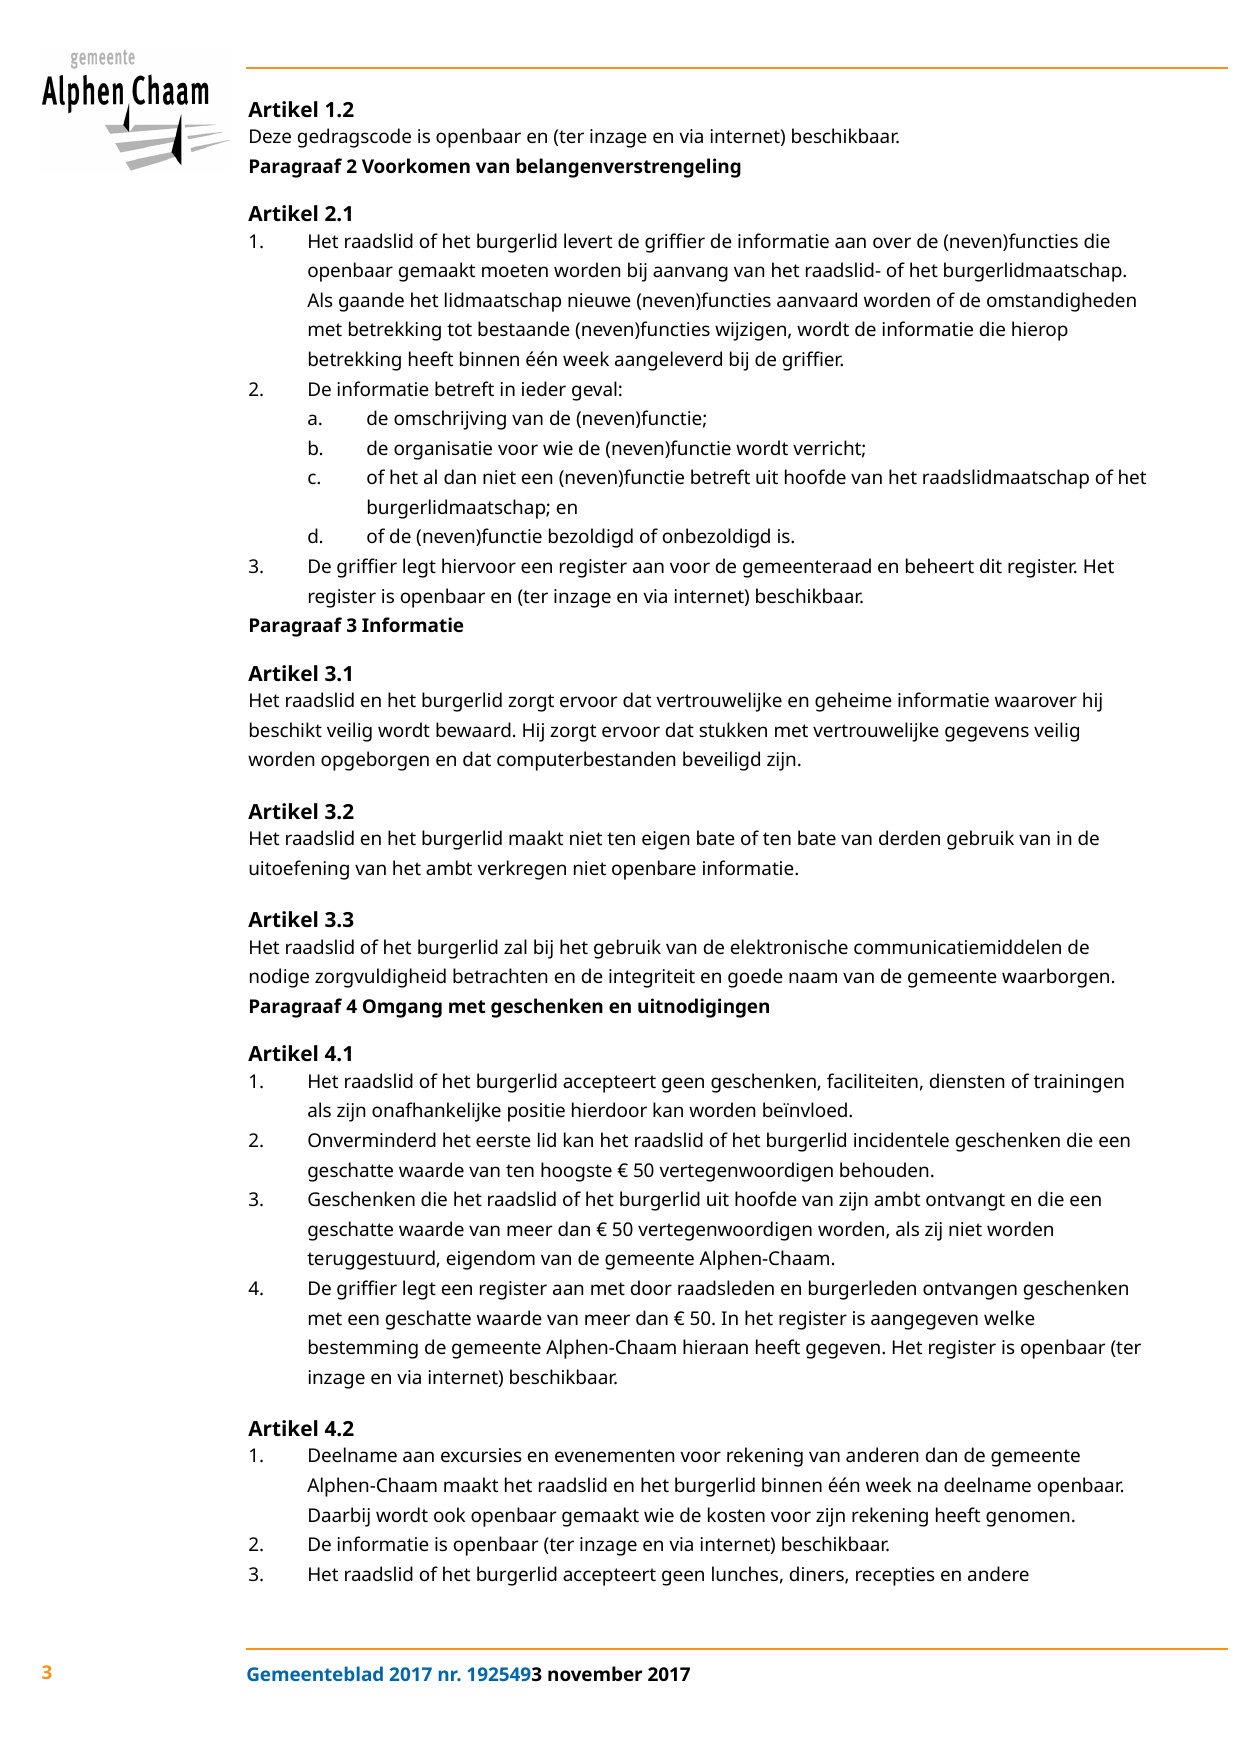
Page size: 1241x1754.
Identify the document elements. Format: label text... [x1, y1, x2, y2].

text Het raadslid en het burgerlid zorgt ervoor dat vertrouwelijke en geheime informatie waarover hij beschikt veilig wordt bewaard. Hij zorgt ervoor dat stukken met vertrouwelijke gegevens veilig worden opgeborgen en dat computerbestanden beveiligd zijn. [248, 687, 1152, 772]
text Deze gedragscode is openbaar en (ter inzage en via internet) beschikbaar. [248, 123, 1152, 149]
list De informatie betreft in ieder geval: [248, 376, 1152, 401]
list Het raadslid of het burgerlid levert de griffier de informatie aan over de (neven)functies die openbaar gemaakt moeten worden bij aanvang van het raadslid- of het burgerlidmaatschap. Als gaande het lidmaatschap nieuwe (neven)functies aanvaard worden of de omstandigheden met betrekking tot bestaande (neven)functies wijzigen, wordt de informatie die hierop betrekking heeft binnen één week aangeleverd bij de griffier. [248, 228, 1152, 372]
text Artikel 4.1 [248, 1039, 1152, 1068]
list Deelname aan excursies en evenementen voor rekening van anderen dan de gemeente Alphen-Chaam maakt het raadslid en het burgerlid binnen één week na deelname openbaar. Daarbij wordt ook openbaar gemaakt wie de kosten voor zijn rekening heeft genomen. [248, 1443, 1152, 1528]
list De griffier legt een register aan met door raadsleden en burgerleden ontvangen geschenken met een geschatte waarde van meer dan € 50. In het register is aangegeven welke bestemming de gemeente Alphen-Chaam hieraan heeft gegeven. Het register is openbaar (ter inzage en via internet) beschikbaar. [248, 1275, 1152, 1389]
list Geschenken die het raadslid of het burgerlid uit hoofde van zijn ambt ontvangt en die een geschatte waarde van meer dan € 50 vertegenwoordigen worden, als zij niet worden teruggestuurd, eigendom van de gemeente Alphen-Chaam. [248, 1186, 1152, 1271]
list De informatie is openbaar (ter inzage en via internet) beschikbaar. [248, 1531, 1152, 1557]
list de omschrijving van de (neven)functie; [307, 405, 1152, 431]
list Het raadslid of het burgerlid accepteert geen geschenken, faciliteiten, diensten of trainingen als zijn onafhankelijke positie hierdoor kan worden beïnvloed. [248, 1068, 1152, 1123]
text Paragraaf 2 Voorkomen van belangenverstrengeling [248, 153, 1152, 178]
list Het raadslid of het burgerlid accepteert geen lunches, diners, recepties en andere [248, 1561, 1152, 1587]
text Het raadslid of het burgerlid zal bij het gebruik van de elektronische communicatiemiddelen de nodige zorgvuldigheid betrachten en de integriteit en goede naam van de gemeente waarborgen. [248, 934, 1152, 989]
list De griffier legt hiervoor een register aan voor de gemeenteraad en beheert dit register. Het register is openbaar en (ter inzage en via internet) beschikbaar. [248, 553, 1152, 608]
picture [41, 47, 231, 172]
text Artikel 4.2 [248, 1414, 1152, 1443]
text Artikel 3.3 [248, 905, 1152, 934]
text Paragraaf 3 Informatie [248, 612, 1152, 638]
text Paragraaf 4 Omgang met geschenken en uitnodigingen [248, 993, 1152, 1019]
text Artikel 3.1 [248, 659, 1152, 687]
text Artikel 3.2 [248, 797, 1152, 825]
list of het al dan niet een (neven)functie betreft uit hoofde van het raadslidmaatschap of het burgerlidmaatschap; en [307, 464, 1152, 520]
text Artikel 2.1 [248, 199, 1152, 228]
list Onverminderd het eerste lid kan het raadslid of het burgerlid incidentele geschenken die een geschatte waarde van ten hoogste € 50 vertegenwoordigen behouden. [248, 1127, 1152, 1182]
list of de (neven)functie bezoldigd of onbezoldigd is. [307, 524, 1152, 549]
list de organisatie voor wie de (neven)functie wordt verricht; [307, 435, 1152, 461]
text Artikel 1.2 [248, 95, 1152, 123]
text Het raadslid en het burgerlid maakt niet ten eigen bate of ten bate van derden gebruik van in de uitoefening van het ambt verkregen niet openbare informatie. [248, 825, 1152, 881]
